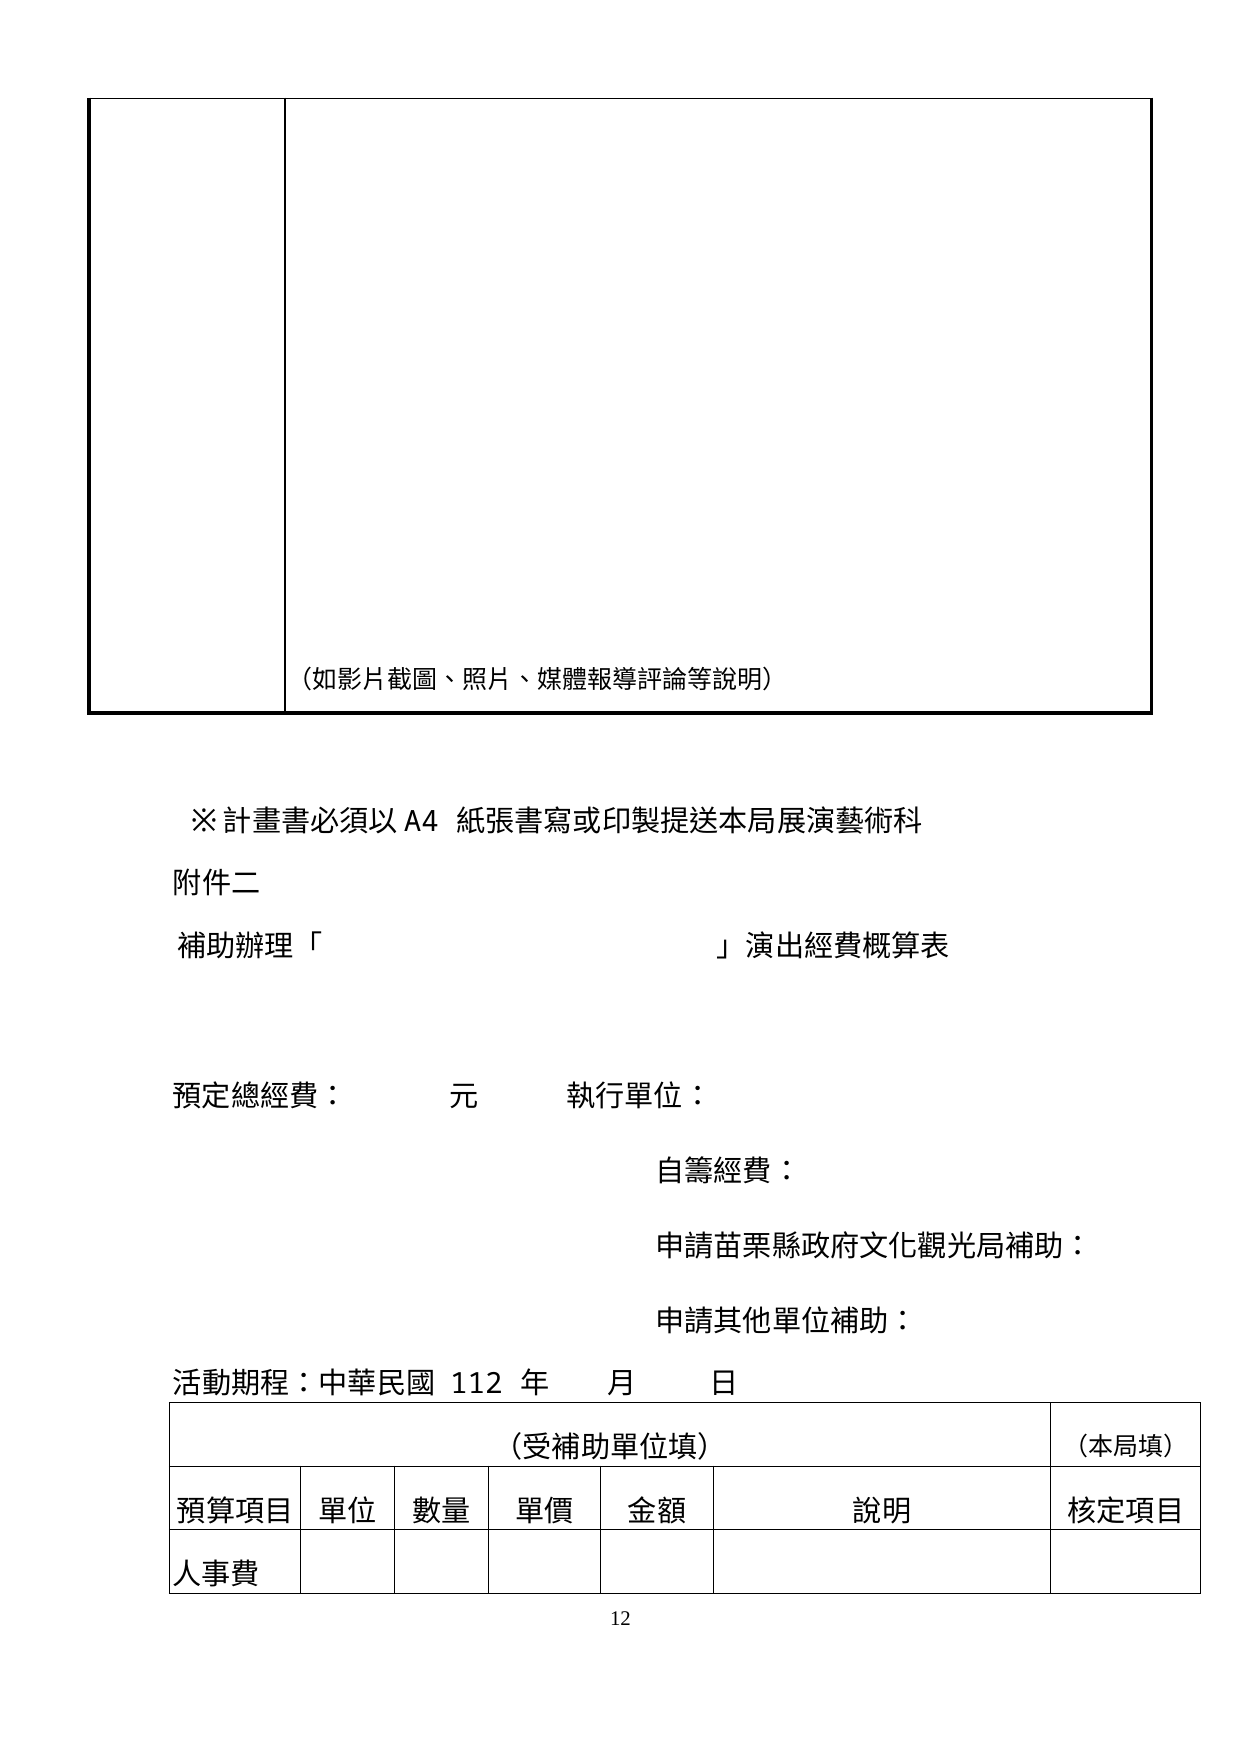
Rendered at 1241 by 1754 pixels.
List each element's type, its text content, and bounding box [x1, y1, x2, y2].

text 自籌經費： [148, 1127, 1092, 1189]
text 申請苗栗縣政府文化觀光局補助： [148, 1202, 1092, 1264]
table_cell 單價 [489, 1467, 600, 1529]
table_cell 金額 [601, 1467, 713, 1529]
text ※計畫書必須以A4 紙張書寫或印製提送本局展演藝術科 [148, 777, 1092, 839]
table_cell [301, 1530, 394, 1593]
text 附件二 [148, 839, 1092, 902]
table_cell 數量 [395, 1467, 488, 1529]
text 補助辦理「 」演出經費概算表 [148, 902, 1092, 964]
table_cell [1051, 1530, 1200, 1593]
table_cell 核定項目 [1051, 1467, 1200, 1529]
table_cell [489, 1530, 600, 1593]
table_cell [714, 1530, 1050, 1593]
table_cell 預算項目 [170, 1467, 300, 1529]
table_cell 人事費 [170, 1530, 300, 1593]
table_header （本局填） [1051, 1403, 1200, 1466]
table_cell [91, 99, 284, 711]
text 申請其他單位補助： [148, 1277, 1092, 1339]
table_cell （如影片截圖、照片、媒體報導評論等說明） [286, 99, 1150, 711]
table_cell 單位 [301, 1467, 394, 1529]
table_header （受補助單位填） [170, 1403, 1050, 1466]
table_cell [601, 1530, 713, 1593]
text 預定總經費： 元 執行單位： [148, 1052, 1092, 1114]
text 活動期程：中華民國 112 年 月 日 [148, 1339, 1092, 1402]
table_cell [395, 1530, 488, 1593]
table_cell 說明 [714, 1467, 1050, 1529]
